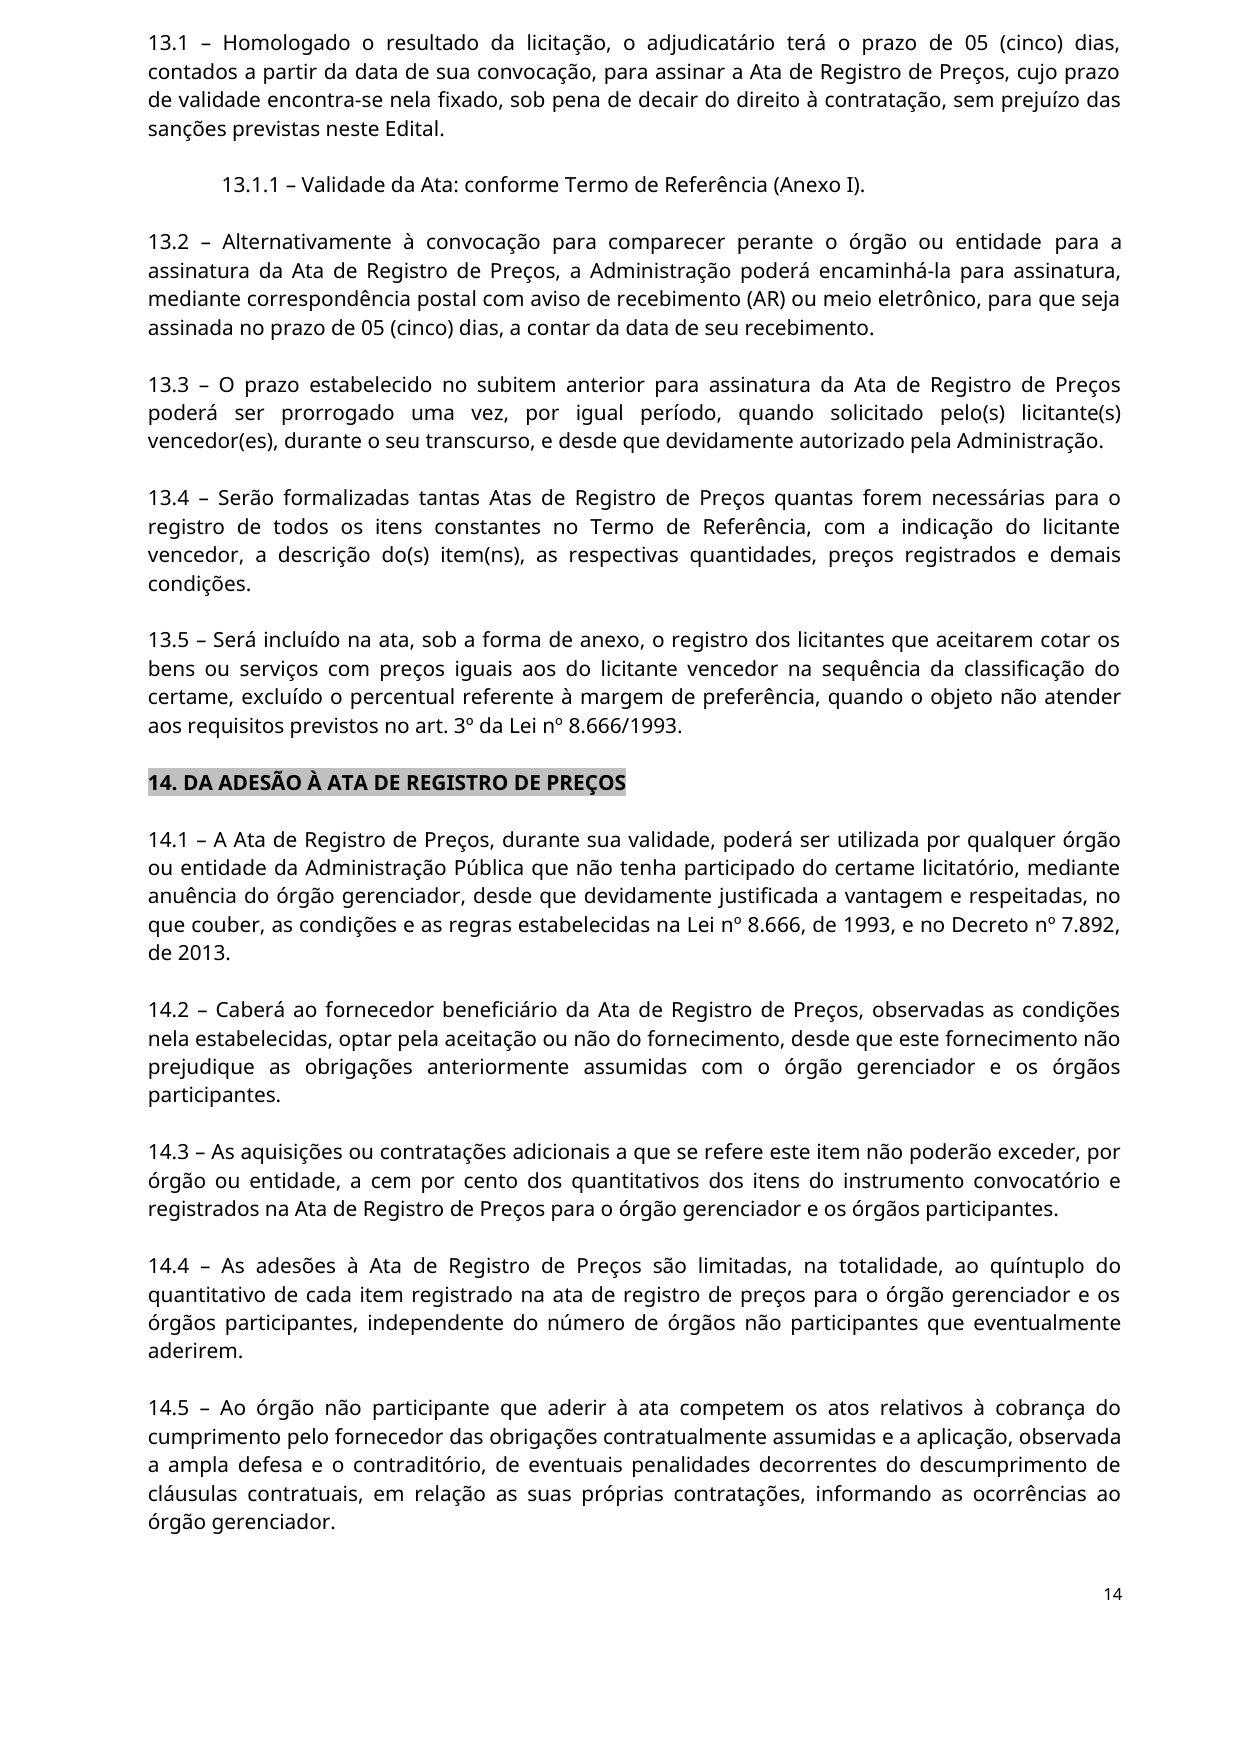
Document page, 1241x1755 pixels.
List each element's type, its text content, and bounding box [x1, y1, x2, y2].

text 13.1 – Homologado o resultado da licitação, o adjudicatário terá o prazo de 05 (cinco) dias, contados a partir da data de sua convocação, para assinar a Ata de Registro de Preços, cujo prazo de validade encontra-se nela fixado, sob pena de decair do direito à contratação, sem prejuízo das sanções previstas neste Edital. [148, 28, 1122, 142]
text 13.1.1 – Validade da Ata: conforme Termo de Referência (Anexo I). [221, 171, 1122, 199]
text 14. DA ADESÃO À ATA DE REGISTRO DE PREÇOS [148, 768, 1122, 796]
text 13.2 – Alternativamente à convocação para comparecer perante o órgão ou entidade para a assinatura da Ata de Registro de Preços, a Administração poderá encaminhá-la para assinatura, mediante correspondência postal com aviso de recebimento (AR) ou meio eletrônico, para que seja assinada no prazo de 05 (cinco) dias, a contar da data de seu recebimento. [148, 227, 1122, 341]
text 13.5 – Será incluído na ata, sob a forma de anexo, o registro dos licitantes que aceitarem cotar os bens ou serviços com preços iguais aos do licitante vencedor na sequência da classificação do certame, excluído o percentual referente à margem de preferência, quando o objeto não atender aos requisitos previstos no art. 3º da Lei nº 8.666/1993. [148, 626, 1122, 739]
list 14.1 – A Ata de Registro de Preços, durante sua validade, poderá ser utilizada por qualquer órgão ou entidade da Administração Pública que não tenha participado do certame licitatório, mediante anuência do órgão gerenciador, desde que devidamente justificada a vantagem e respeitadas, no que couber, as condições e as regras estabelecidas na Lei nº 8.666, de 1993, e no Decreto nº 7.892, de 2013. [148, 825, 1122, 967]
text 13.3 – O prazo estabelecido no subitem anterior para assinatura da Ata de Registro de Preços poderá ser prorrogado uma vez, por igual período, quando solicitado pelo(s) licitante(s) vencedor(es), durante o seu transcurso, e desde que devidamente autorizado pela Administração. [148, 370, 1122, 455]
text 14.3 – As aquisições ou contratações adicionais a que se refere este item não poderão exceder, por órgão ou entidade, a cem por cento dos quantitativos dos itens do instrumento convocatório e registrados na Ata de Registro de Preços para o órgão gerenciador e os órgãos participantes. [148, 1137, 1122, 1223]
text 14.5 – Ao órgão não participante que aderir à ata competem os atos relativos à cobrança do cumprimento pelo fornecedor das obrigações contratualmente assumidas e a aplicação, observada a ampla defesa e o contraditório, de eventuais penalidades decorrentes do descumprimento de cláusulas contratuais, em relação as suas próprias contratações, informando as ocorrências ao órgão gerenciador. [148, 1393, 1122, 1536]
text 13.4 – Serão formalizadas tantas Atas de Registro de Preços quantas forem necessárias para o registro de todos os itens constantes no Termo de Referência, com a indicação do licitante vencedor, a descrição do(s) item(ns), as respectivas quantidades, preços registrados e demais condições. [148, 483, 1122, 597]
text 14.2 – Caberá ao fornecedor beneficiário da Ata de Registro de Preços, observadas as condições nela estabelecidas, optar pela aceitação ou não do fornecimento, desde que este fornecimento não prejudique as obrigações anteriormente assumidas com o órgão gerenciador e os órgãos participantes. [148, 995, 1122, 1109]
text 14.4 – As adesões à Ata de Registro de Preços são limitadas, na totalidade, ao quíntuplo do quantitativo de cada item registrado na ata de registro de preços para o órgão gerenciador e os órgãos participantes, independente do número de órgãos não participantes que eventualmente aderirem. [148, 1251, 1122, 1365]
